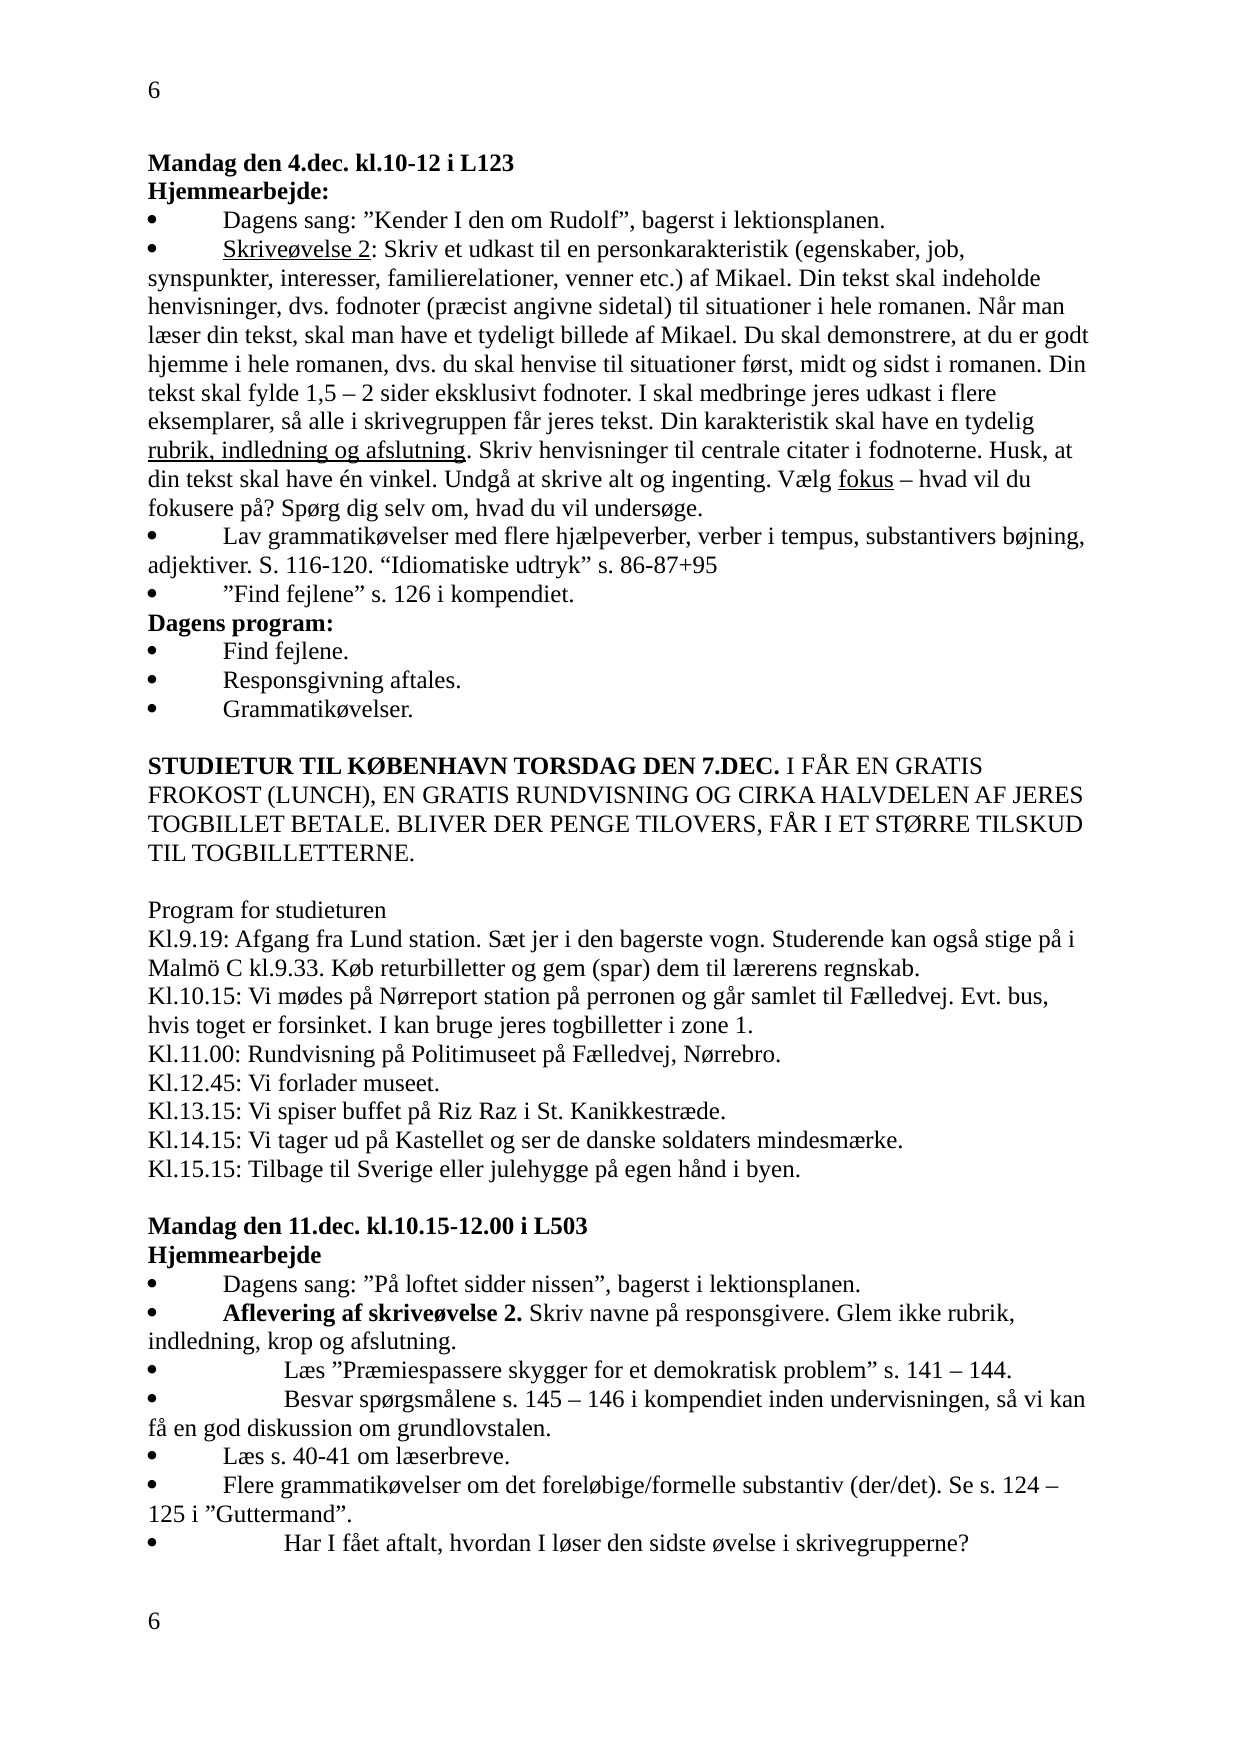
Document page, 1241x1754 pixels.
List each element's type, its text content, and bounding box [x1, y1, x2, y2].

list Responsgivning aftales. [148, 665, 1092, 694]
list Skriveøvelse 2: Skriv et udkast til en personkarakteristik (egenskaber, job, synspunkter, interesser, familierelationer, venner etc.) af Mikael. Din tekst skal indeholde henvisninger, dvs. fodnoter (præcist angivne sidetal) til situationer i hele romanen. Når man læser din tekst, skal man have et tydeligt billede af Mikael. Du skal demonstrere, at du er godt hjemme i hele romanen, dvs. du skal henvise til situationer først, midt og sidst i romanen. Din tekst skal fylde 1,5 – 2 sider eksklusivt fodnoter. I skal medbringe jeres udkast i flere eksemplarer, så alle i skrivegruppen får jeres tekst. Din karakteristik skal have en tydelig rubrik, indledning og afslutning. Skriv henvisninger til centrale citater i fodnoterne. Husk, at din tekst skal have én vinkel. Undgå at skrive alt og ingenting. Vælg fokus – hvad vil du fokusere på? Spørg dig selv om, hvad du vil undersøge. [148, 234, 1092, 521]
list Kl.12.45: Vi forlader museet. [148, 1068, 1092, 1096]
list Find fejlene. [148, 636, 1092, 665]
list Flere grammatikøvelser om det foreløbige/formelle substantiv (der/det). Se s. 124 – 125 i ”Guttermand”. [148, 1470, 1092, 1528]
list Læs ”Præmiespassere skygger for et demokratisk problem” s. 141 – 144. [148, 1355, 1092, 1384]
list ”Find fejlene” s. 126 i kompendiet. [148, 579, 1092, 608]
list Kl.15.15: Tilbage til Sverige eller julehygge på egen hånd i byen. [148, 1154, 1092, 1183]
list Kl.11.00: Rundvisning på Politimuseet på Fælledvej, Nørrebro. [148, 1039, 1092, 1068]
text Mandag den 11.dec. kl.10.15-12.00 i L503 [148, 1211, 1092, 1240]
list Kl.14.15: Vi tager ud på Kastellet og ser de danske soldaters mindesmærke. [148, 1125, 1092, 1154]
list Læs s. 40-41 om læserbreve. [148, 1441, 1092, 1470]
list Grammatikøvelser. [148, 694, 1092, 723]
text Dagens program: [148, 608, 1092, 636]
list Program for studieturen [148, 895, 1092, 924]
list Dagens sang: ”Kender I den om Rudolf”, bagerst i lektionsplanen. [148, 205, 1092, 234]
list Kl.10.15: Vi mødes på Nørreport station på perronen og går samlet til Fælledvej. Evt. bus, hvis toget er forsinket. I kan bruge jeres togbilletter i zone 1. [148, 981, 1092, 1039]
list Kl.9.19: Afgang fra Lund station. Sæt jer i den bagerste vogn. Studerende kan også stige på i Malmö C kl.9.33. Køb returbilletter og gem (spar) dem til lærerens regnskab. [148, 924, 1092, 981]
text Mandag den 4.dec. kl.10-12 i L123 [148, 148, 1092, 176]
list STUDIETUR TIL KØBENHAVN TORSDAG DEN 7.DEC. I FÅR EN GRATIS FROKOST (LUNCH), EN GRATIS RUNDVISNING OG CIRKA HALVDELEN AF JERES TOGBILLET BETALE. BLIVER DER PENGE TILOVERS, FÅR I ET STØRRE TILSKUD TIL TOGBILLETTERNE. [148, 751, 1092, 866]
list Dagens sang: ”På loftet sidder nissen”, bagerst i lektionsplanen. [148, 1269, 1092, 1298]
list Har I fået aftalt, hvordan I løser den sidste øvelse i skrivegrupperne? [148, 1528, 1092, 1556]
text Hjemmearbejde [148, 1240, 1092, 1269]
list Lav grammatikøvelser med flere hjælpeverber, verber i tempus, substantivers bøjning, adjektiver. S. 116-120. “Idiomatiske udtryk” s. 86-87+95 [148, 521, 1092, 579]
list Besvar spørgsmålene s. 145 – 146 i kompendiet inden undervisningen, så vi kan få en god diskussion om grundlovstalen. [148, 1384, 1092, 1441]
list Kl.13.15: Vi spiser buffet på Riz Raz i St. Kanikkestræde. [148, 1096, 1092, 1125]
text Hjemmearbejde: [148, 176, 1092, 205]
list Aflevering af skriveøvelse 2. Skriv navne på responsgivere. Glem ikke rubrik, indledning, krop og afslutning. [148, 1298, 1092, 1355]
